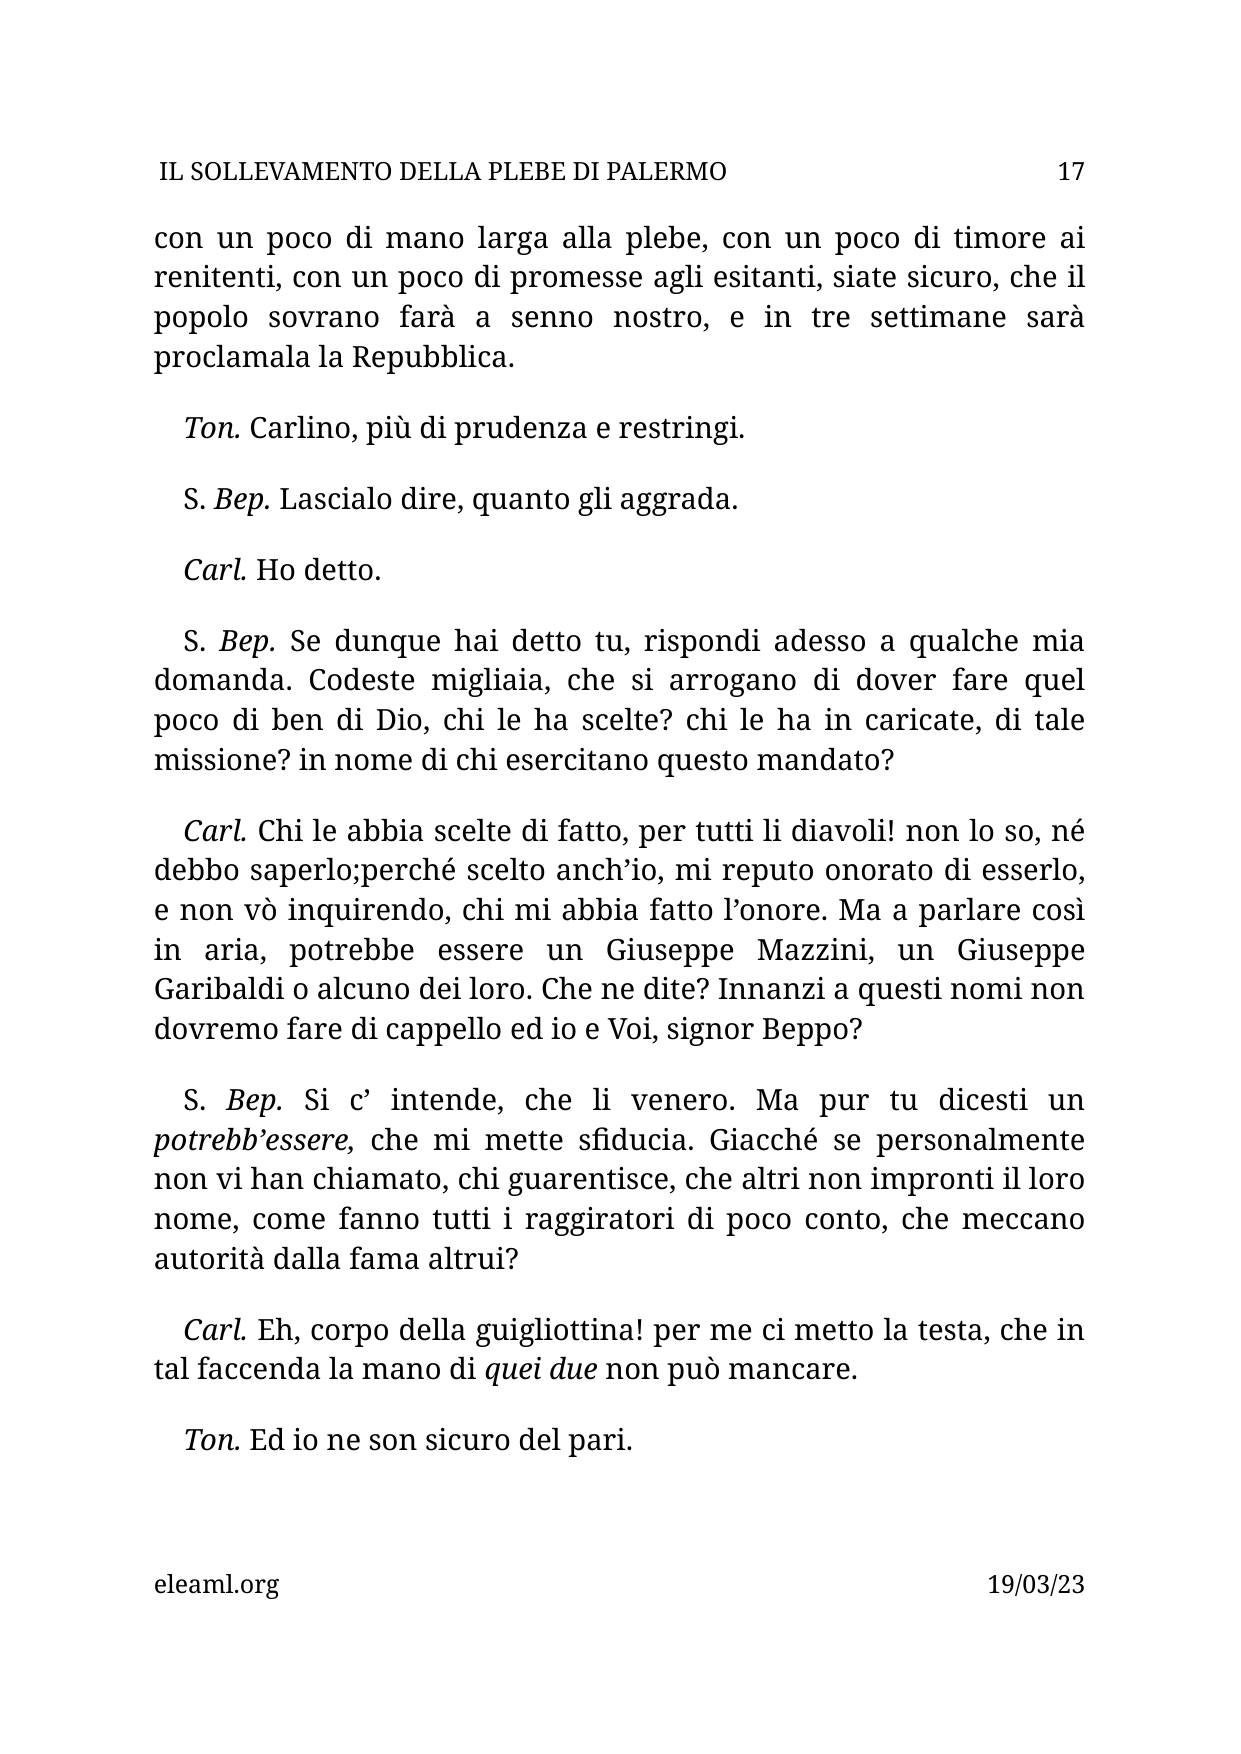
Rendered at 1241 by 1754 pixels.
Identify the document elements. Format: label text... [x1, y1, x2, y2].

text Carl. Chi le abbia scelte di fatto, per tutti li diavoli! non lo so, né debbo saperlo;perché scelto anch’io, mi reputo onorato di esserlo, e non vò inquirendo, chi mi abbia fatto l’onore. Ma a parlare così in aria, potrebbe essere un Giuseppe Mazzini, un Giuseppe Garibaldi o alcuno dei loro. Che ne dite? Innanzi a questi nomi non dovremo fare di cappello ed io e Voi, signor Beppo? [153, 810, 1087, 1048]
text con un poco di mano larga alla plebe, con un poco di timore ai renitenti, con un poco di promesse agli esitanti, siate sicuro, che il popolo sovrano farà a senno nostro, e in tre settimane sarà proclamala la Repubblica. [153, 217, 1087, 376]
text Carl. Eh, corpo della guigliottina! per me ci metto la testa, che in tal faccenda la mano di quei due non può mancare. [153, 1309, 1087, 1388]
text Ton. Ed io ne son sicuro del pari. [153, 1419, 1087, 1459]
text S. Bep. Si c’ intende, che li venero. Ma pur tu dicesti un potrebb’essere, che mi mette sfiducia. Giacché se personalmente non vi han chiamato, chi guarentisce, che altri non impronti il loro nome, come fanno tutti i raggiratori di poco conto, che meccano autorità dalla fama altrui? [153, 1079, 1087, 1278]
text Carl. Ho detto. [153, 549, 1087, 589]
text S. Bep. Lascialo dire, quanto gli aggrada. [153, 478, 1087, 518]
text S. Bep. Se dunque hai detto tu, rispondi adesso a qualche mia domanda. Codeste migliaia, che si arrogano di dover fare quel poco di ben di Dio, chi le ha scelte? chi le ha in caricate, di tale missione? in nome di chi esercitano questo mandato? [153, 620, 1087, 779]
text Ton. Carlino, più di prudenza e restringi. [153, 407, 1087, 447]
